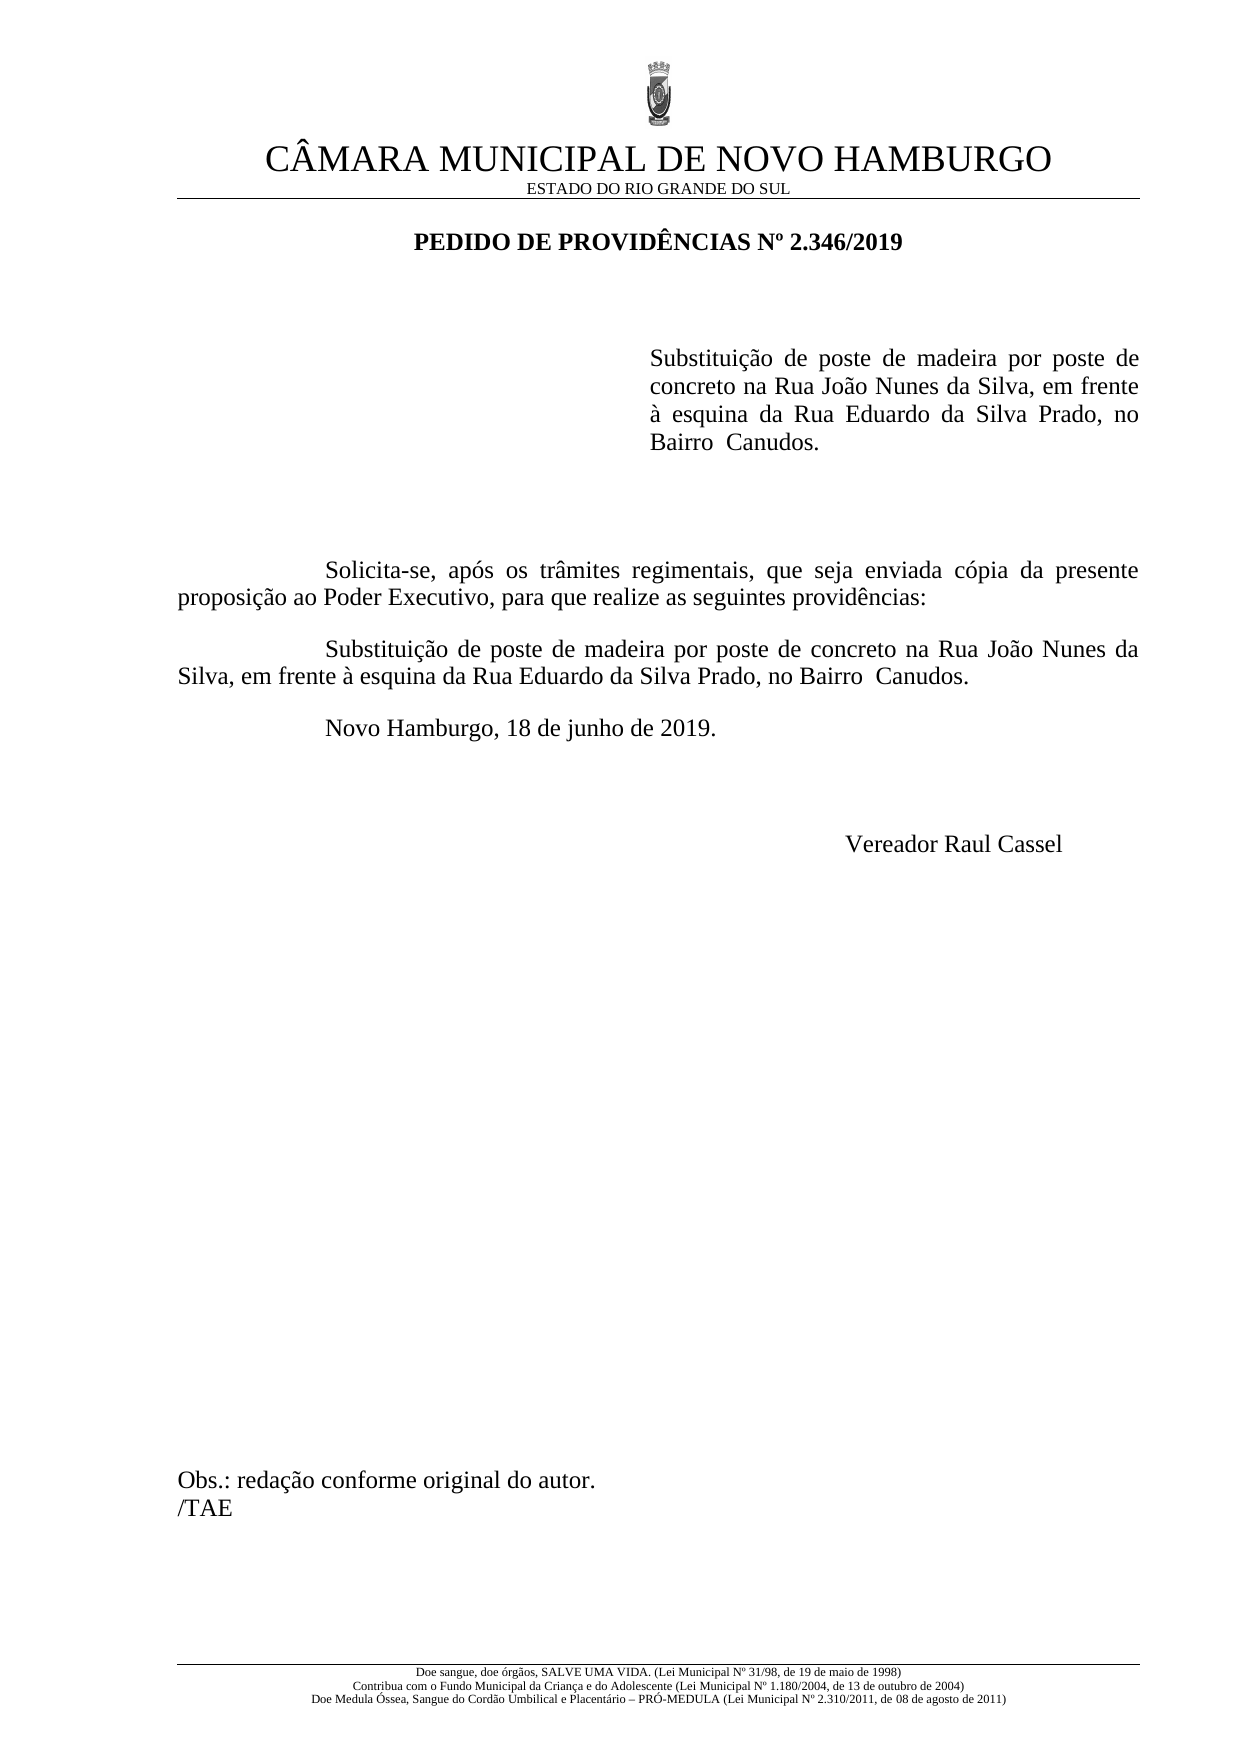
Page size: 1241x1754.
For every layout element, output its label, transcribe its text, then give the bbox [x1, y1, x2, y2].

text Substituição de poste de madeira por poste de concreto na Rua João Nunes da Silva, em frente à esquina da Rua Eduardo da Silva Prado, no Bairro Canudos. [177, 635, 1140, 690]
text Obs.: redação conforme original do autor. [177, 1467, 1140, 1494]
text Novo Hamburgo, 18 de junho de 2019. [177, 714, 1140, 741]
text Substituição de poste de madeira por poste de concreto na Rua João Nunes da Silva, em frente à esquina da Rua Eduardo da Silva Prado, no Bairro Canudos. [649, 344, 1140, 455]
text Solicita-se, após os trâmites regimentais, que seja enviada cópia da presente proposição ao Poder Executivo, para que realize as seguintes providências: [177, 556, 1140, 611]
text PEDIDO DE PROVIDÊNCIAS Nº 2.346/2019 [177, 228, 1140, 256]
text /TAE [177, 1494, 1140, 1522]
text Vereador Raul Cassel [177, 830, 1140, 858]
